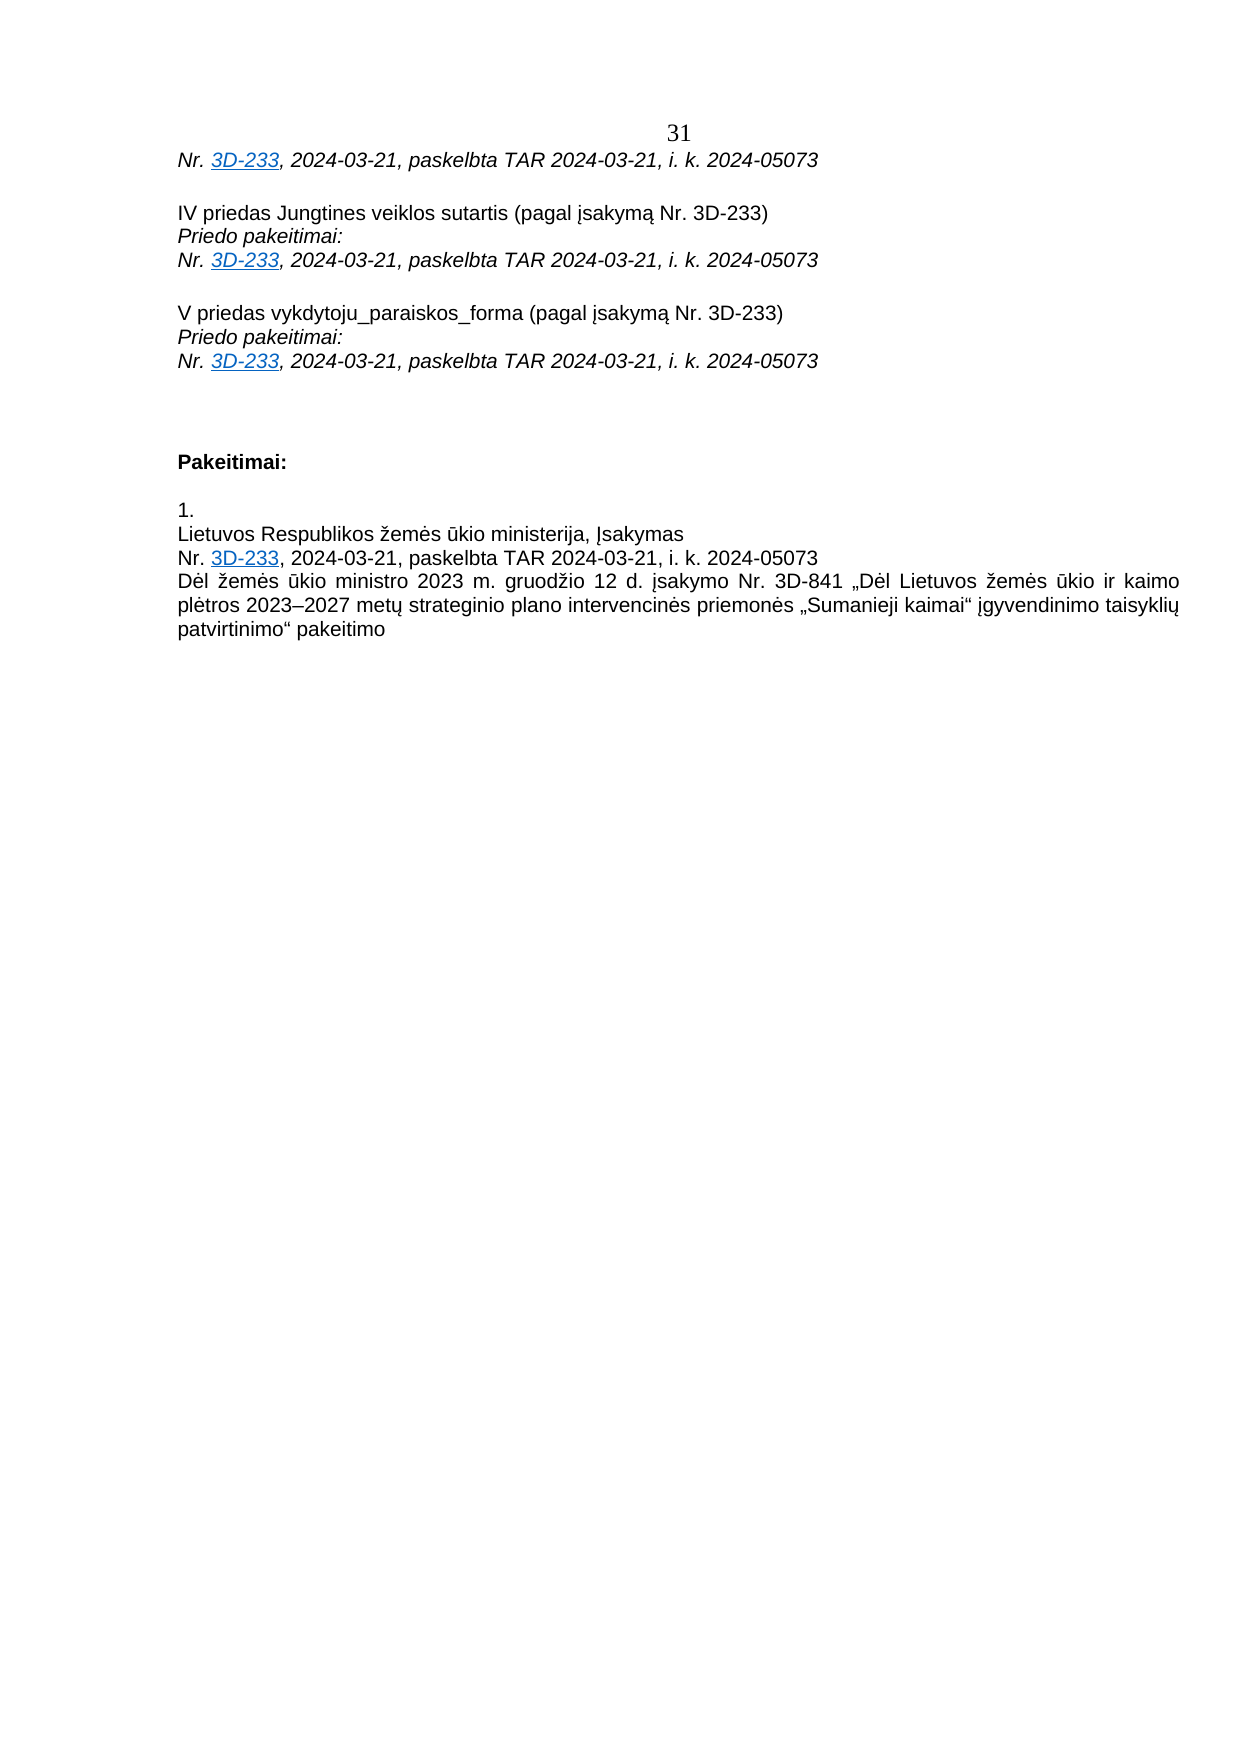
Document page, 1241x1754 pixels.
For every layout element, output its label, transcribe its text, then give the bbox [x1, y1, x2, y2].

text Priedo pakeitimai: [177, 224, 1181, 248]
text Nr. 3D-233, 2024-03-21, paskelbta TAR 2024-03-21, i. k. 2024-05073 [177, 248, 1181, 272]
text Nr. 3D-233, 2024-03-21, paskelbta TAR 2024-03-21, i. k. 2024-05073 [177, 545, 1181, 569]
text Lietuvos Respublikos žemės ūkio ministerija, Įsakymas [177, 521, 1181, 545]
text IV priedas Jungtines veiklos sutartis (pagal įsakymą Nr. 3D-233) [177, 200, 1181, 224]
text Nr. 3D-233, 2024-03-21, paskelbta TAR 2024-03-21, i. k. 2024-05073 [177, 148, 1181, 172]
text Nr. 3D-233, 2024-03-21, paskelbta TAR 2024-03-21, i. k. 2024-05073 [177, 349, 1181, 373]
text Dėl žemės ūkio ministro 2023 m. gruodžio 12 d. įsakymo Nr. 3D-841 „Dėl Lietuvos žemės ūkio ir kaimo plėtros 2023–2027 metų strateginio plano intervencinės priemonės „Sumanieji kaimai“ įgyvendinimo taisyklių patvirtinimo“ pakeitimo [177, 569, 1181, 641]
text 1. [177, 497, 1181, 521]
text Pakeitimai: [177, 449, 1181, 473]
text Priedo pakeitimai: [177, 325, 1181, 349]
text V priedas vykdytoju_paraiskos_forma (pagal įsakymą Nr. 3D-233) [177, 301, 1181, 325]
